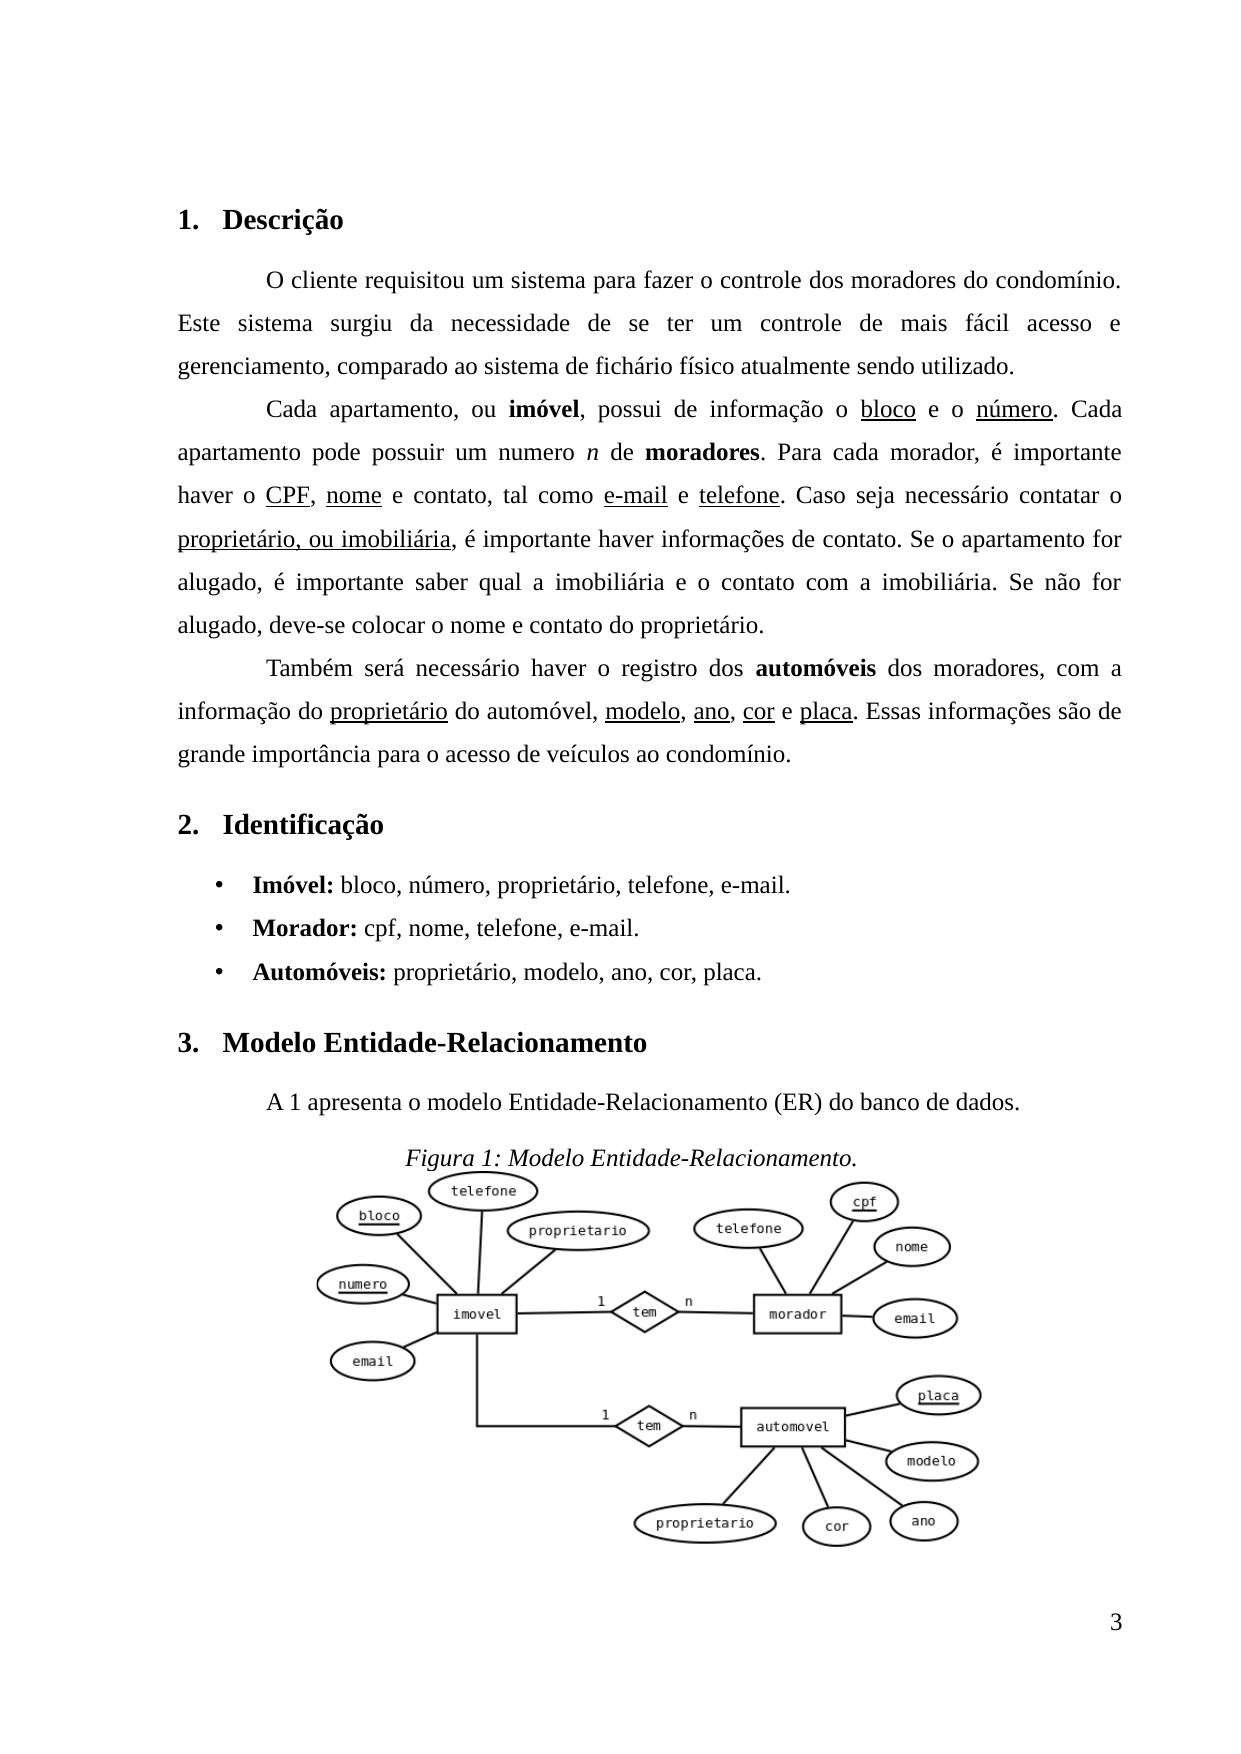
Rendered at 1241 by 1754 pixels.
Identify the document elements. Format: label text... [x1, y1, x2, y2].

text Também será necessário haver o registro dos automóveis dos moradores, com a informação do proprietário do automóvel, modelo, ano, cor e placa. Essas informações são de grande importância para o acesso de veículos ao condomínio. [177, 653, 1122, 768]
text Cada apartamento, ou imóvel, possui de informação o bloco e o número. Cada apartamento pode possuir um numero n de moradores. Para cada morador, é importante haver o CPF, nome e contato, tal como e-mail e telefone. Caso seja necessário contatar o proprietário, ou imobiliária, é importante haver informações de contato. Se o apartamento for alugado, é importante saber qual a imobiliária e o contato com a imobiliária. Se não for alugado, deve-se colocar o nome e contato do proprietário. [177, 394, 1122, 639]
list Automóveis: proprietário, modelo, ano, cor, placa. [215, 957, 1122, 985]
subtitle Descrição [177, 202, 1122, 236]
list Imóvel: bloco, número, proprietário, telefone, e-mail. [215, 870, 1122, 899]
subtitle Modelo Entidade-Relacionamento [177, 1025, 1122, 1058]
picture [316, 1171, 983, 1548]
text A Figura 1 apresenta o modelo Entidade-Relacionamento (ER) do banco de dados. [177, 1087, 1122, 1116]
text O cliente requisitou um sistema para fazer o controle dos moradores do condomínio. Este sistema surgiu da necessidade de se ter um controle de mais fácil acesso e gerenciamento, comparado ao sistema de fichário físico atualmente sendo utilizado. [177, 265, 1122, 380]
subtitle Identificação [177, 807, 1122, 841]
text Figura 1: Modelo Entidade-Relacionamento. [317, 1143, 983, 1171]
list Morador: cpf, nome, telefone, e-mail. [215, 913, 1122, 942]
